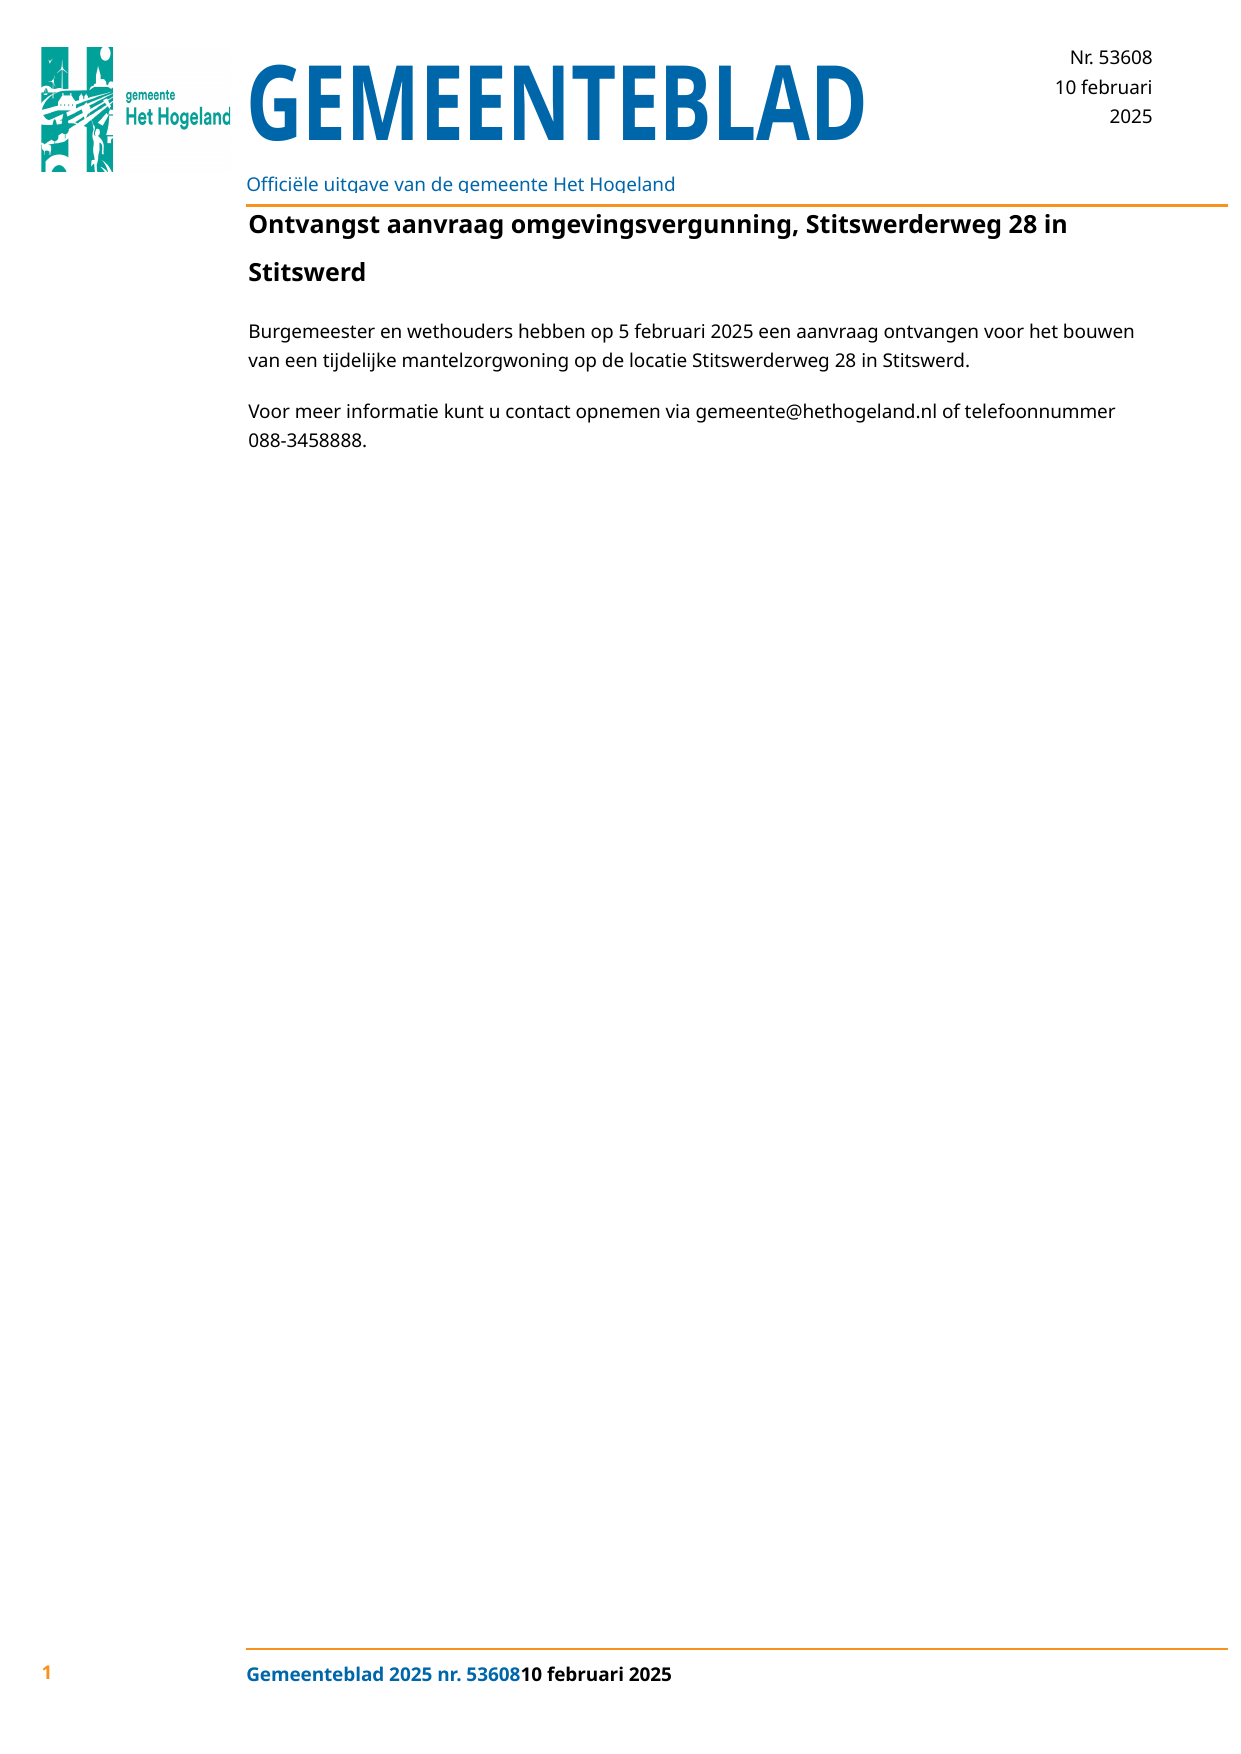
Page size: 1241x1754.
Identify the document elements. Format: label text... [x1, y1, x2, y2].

picture [41, 47, 231, 172]
text Ontvangst aanvraag omgevingsvergunning, Stitswerderweg 28 in Stitswerd [248, 207, 1152, 288]
text Voor meer informatie kunt u contact opnemen via gemeente@hethogeland.nl of telefoonnummer 088-3458888. [248, 398, 1152, 453]
text Burgemeester en wethouders hebben op 5 februari 2025 een aanvraag ontvangen voor het bouwen van een tijdelijke mantelzorgwoning op de locatie Stitswerderweg 28 in Stitswerd. [248, 318, 1152, 373]
